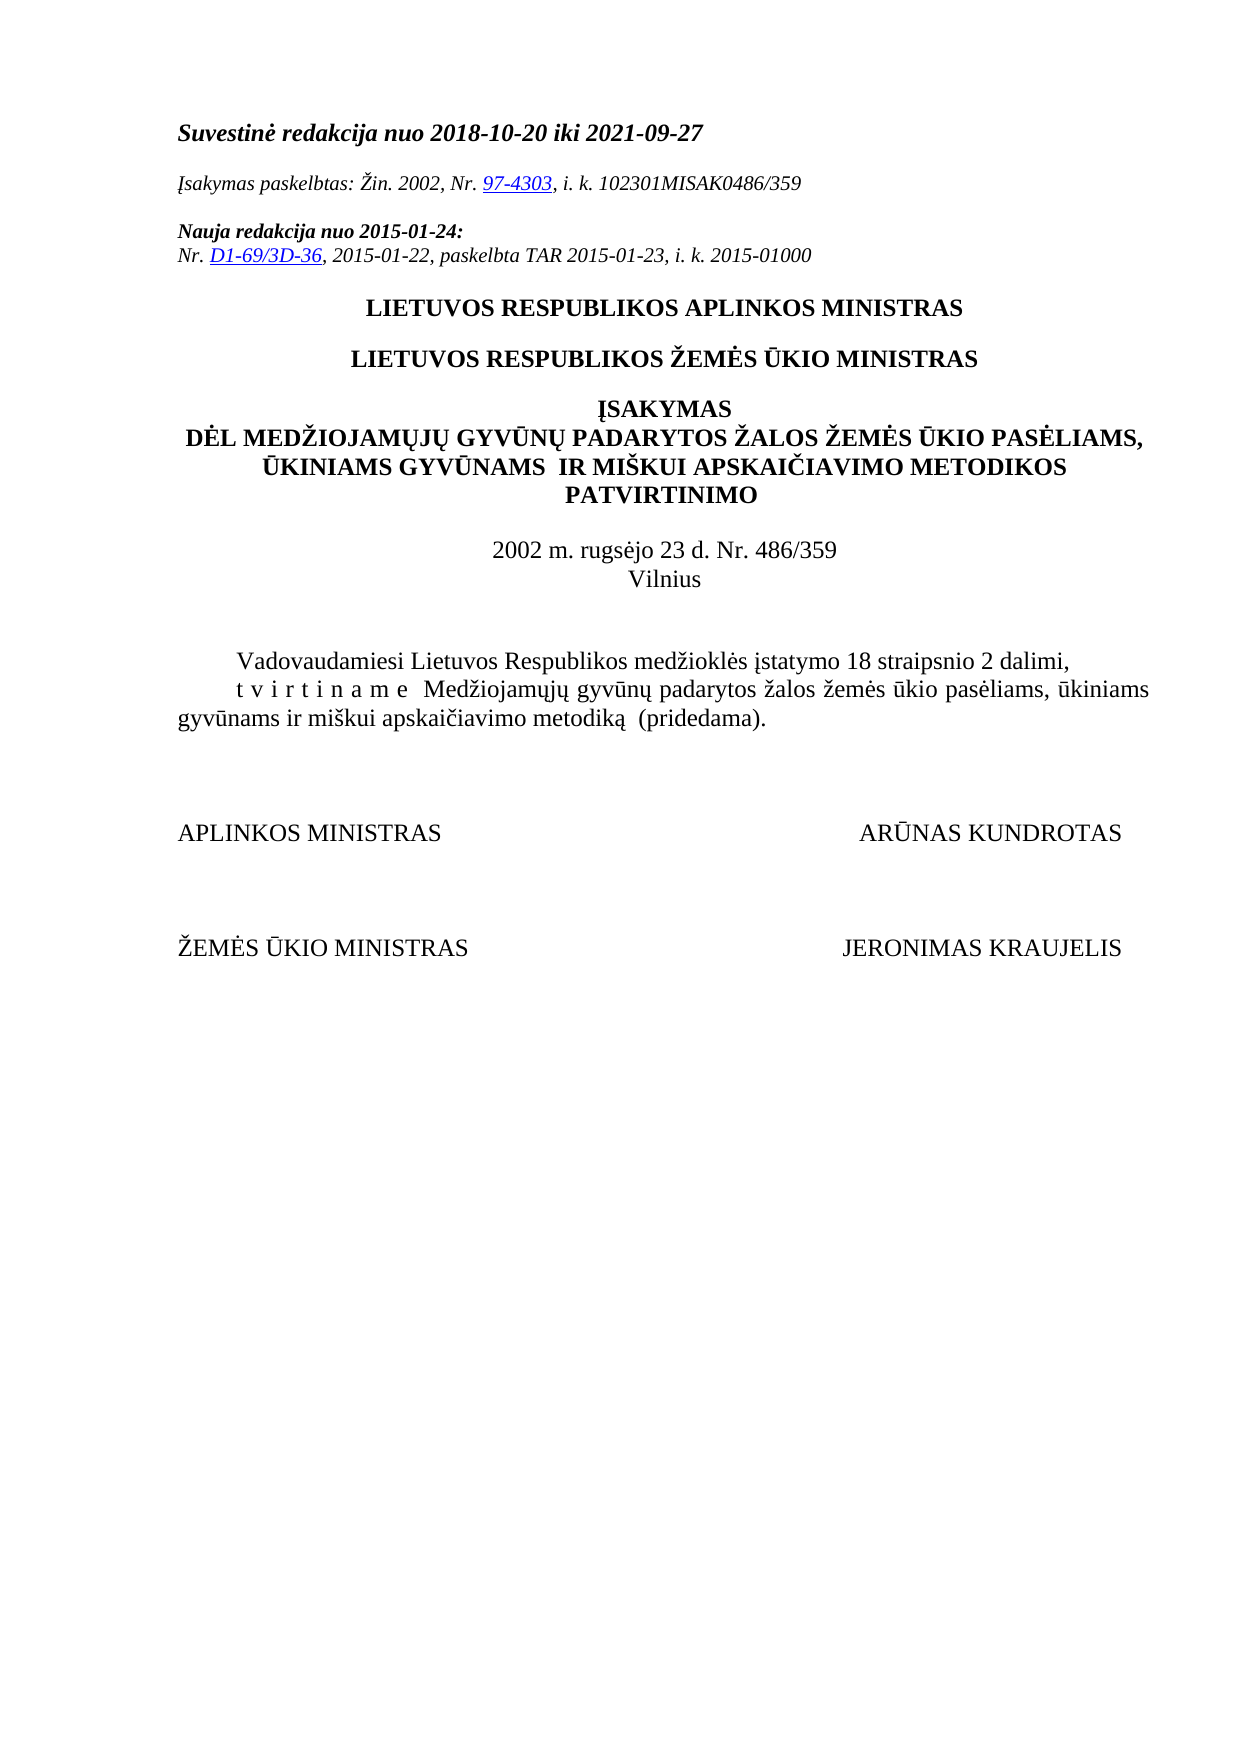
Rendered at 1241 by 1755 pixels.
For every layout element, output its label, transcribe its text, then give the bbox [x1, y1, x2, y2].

text PATVIRTINIMO [177, 480, 1152, 509]
text Nauja redakcija nuo 2015-01-24: [177, 219, 1152, 243]
text Suvestinė redakcija nuo 2018-10-20 iki 2021-09-27 [177, 118, 1152, 147]
text LIETUVOS RESPUBLIKOS APLINKOS MINISTRAS [177, 293, 1152, 322]
text APLINKOS MINISTRAS ARŪNAS KUNDROTAS [177, 818, 1152, 847]
text Įsakymas paskelbtas: Žin. 2002, Nr. 97-4303, i. k. 102301MISAK0486/359 [177, 171, 1152, 195]
text Vilnius [177, 564, 1152, 593]
text Vadovaudamiesi Lietuvos Respublikos medžioklės įstatymo 18 straipsnio 2 dalimi, [177, 646, 1152, 674]
text Nr. D1-69/3D-36, 2015-01-22, paskelbta TAR 2015-01-23, i. k. 2015-01000 [177, 243, 1152, 267]
text LIETUVOS RESPUBLIKOS ŽEMĖS ŪKIO MINISTRAS [177, 344, 1152, 373]
text 2002 m. rugsėjo 23 d. Nr. 486/359 [177, 536, 1152, 564]
text t v i r t i n a m e Medžiojamųjų gyvūnų padarytos žalos žemės ūkio pasėliams, ūkiniams gyvūnams ir miškui apskaičiavimo metodiką (pridedama). [177, 674, 1152, 732]
text ŽEMĖS ŪKIO MINISTRAS JERONIMAS KRAUJELIS [177, 933, 1152, 962]
text DĖL MEDŽIOJAMŲJŲ GYVŪNŲ PADARYTOS ŽALOS ŽEMĖS ŪKIO PASĖLIAMS, ŪKINIAMS GYVŪNAMS IR MIŠKUI APSKAIČIAVIMO METODIKOS [177, 423, 1152, 480]
text ĮSAKYMAS [177, 394, 1152, 423]
